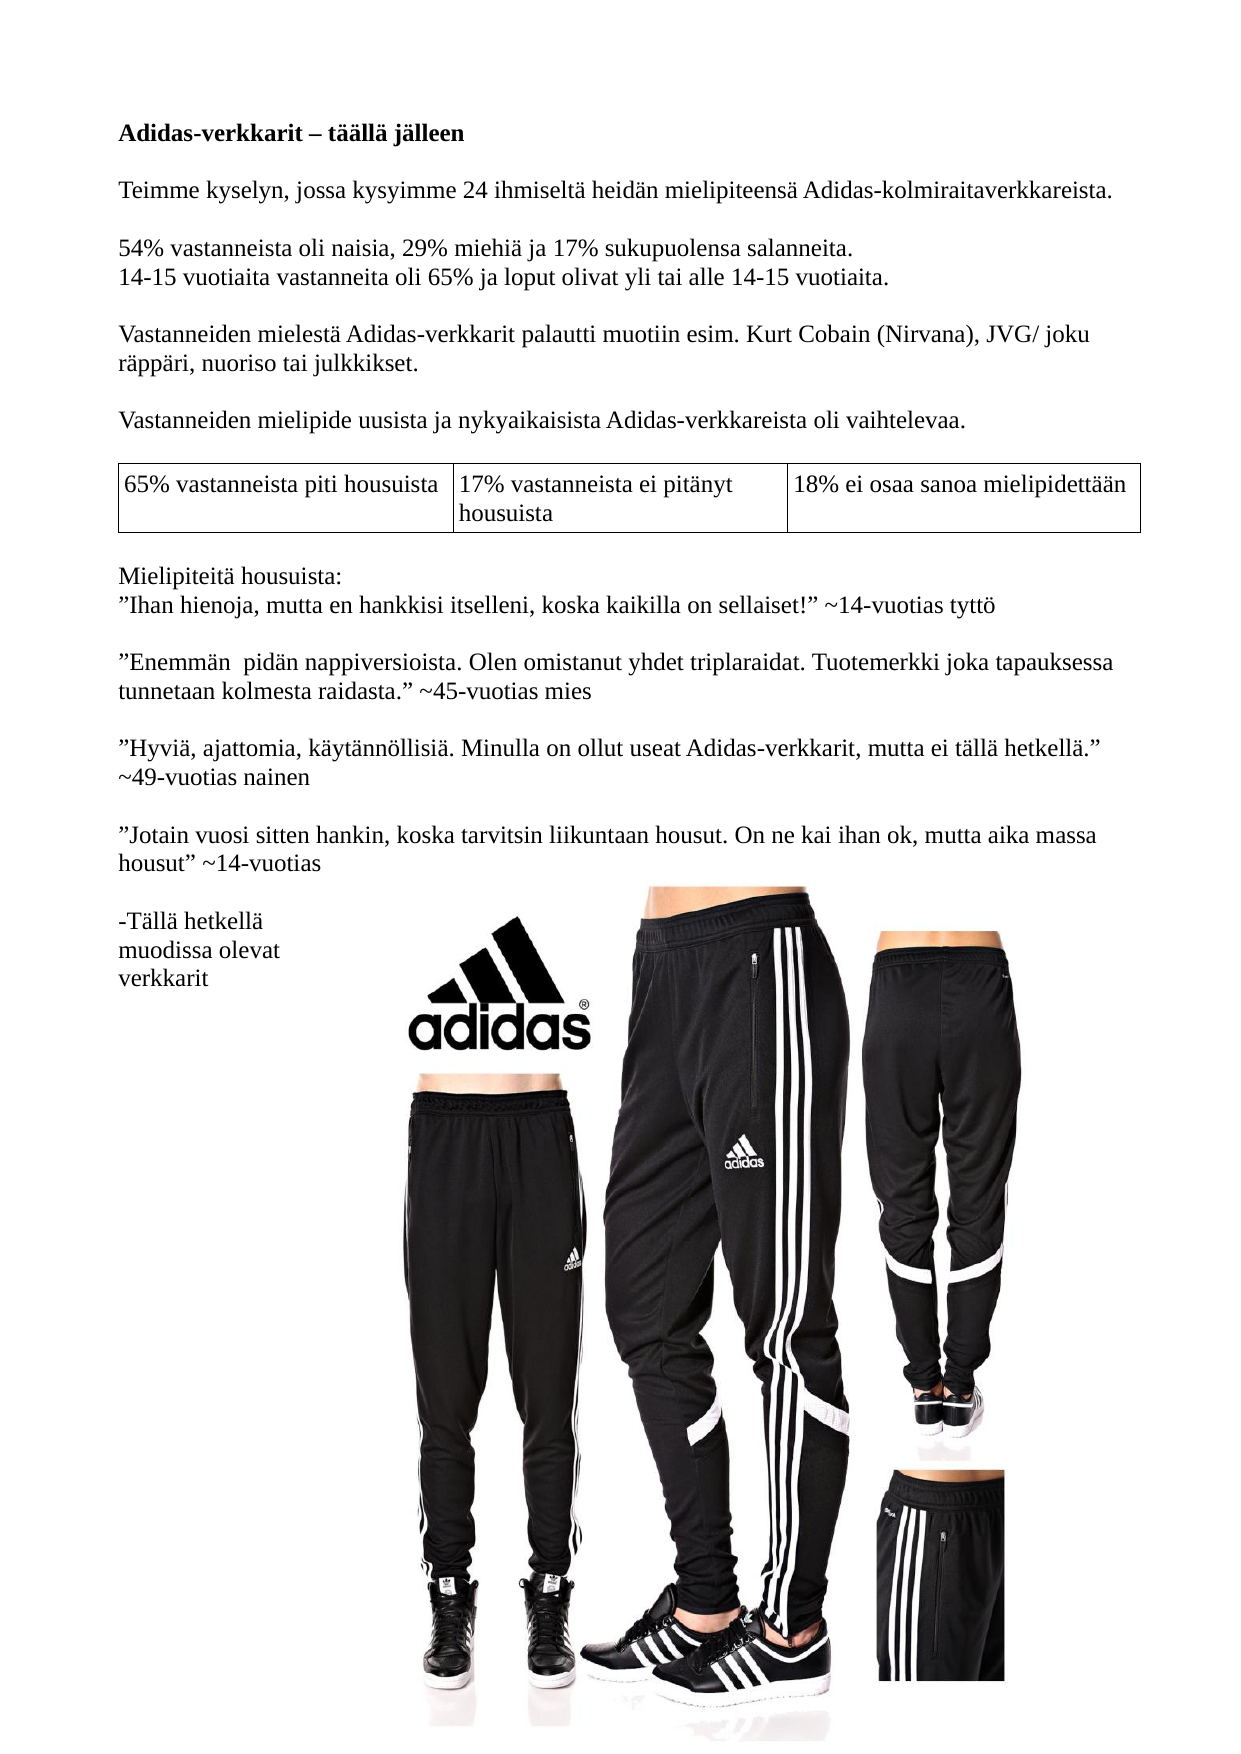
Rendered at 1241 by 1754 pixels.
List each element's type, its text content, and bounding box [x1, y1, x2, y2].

text ”Jotain vuosi sitten hankin, koska tarvitsin liikuntaan housut. On ne kai ihan ok, mutta aika massa housut” ~14-vuotias [118, 820, 1122, 877]
text 14-15 vuotiaita vastanneita oli 65% ja loput olivat yli tai alle 14-15 vuotiaita. [118, 262, 1122, 291]
text Adidas-verkkarit – täällä jälleen [118, 118, 1122, 147]
text Vastanneiden mielipide uusista ja nykyaikaisista Adidas-verkkareista oli vaihtelevaa. [118, 406, 1122, 434]
text Vastanneiden mielestä Adidas-verkkarit palautti muotiin esim. Kurt Cobain (Nirvana), JVG/ joku räppäri, nuoriso tai julkkikset. [118, 319, 1122, 377]
table_header 17% vastanneista ei pitänyt housuista [454, 464, 787, 532]
table_header 18% ei osaa sanoa mielipidettään [788, 464, 1140, 532]
text -Tällä hetkellä muodissa olevat verkkarit [118, 906, 327, 992]
text Teimme kyselyn, jossa kysyimme 24 ihmiseltä heidän mielipiteensä Adidas-kolmiraitaverkkareista. [118, 176, 1122, 204]
text ”Ihan hienoja, mutta en hankkisi itselleni, koska kaikilla on sellaiset!” ~14-vuotias tyttö [118, 590, 1122, 618]
text ”Hyviä, ajattomia, käytännöllisiä. Minulla on ollut useat Adidas-verkkarit, mutta ei tällä hetkellä.” ~49-vuotias nainen [118, 733, 1122, 791]
text ”Enemmän pidän nappiversioista. Olen omistanut yhdet triplaraidat. Tuotemerkki joka tapauksessa tunnetaan kolmesta raidasta.” ~45-vuotias mies [118, 647, 1122, 705]
picture [327, 853, 1050, 1754]
text [1050, 906, 1122, 992]
table_header 65% vastanneista piti housuista [119, 464, 453, 532]
text 54% vastanneista oli naisia, 29% miehiä ja 17% sukupuolensa salanneita. [118, 233, 1122, 262]
text Mielipiteitä housuista: [118, 561, 1122, 590]
